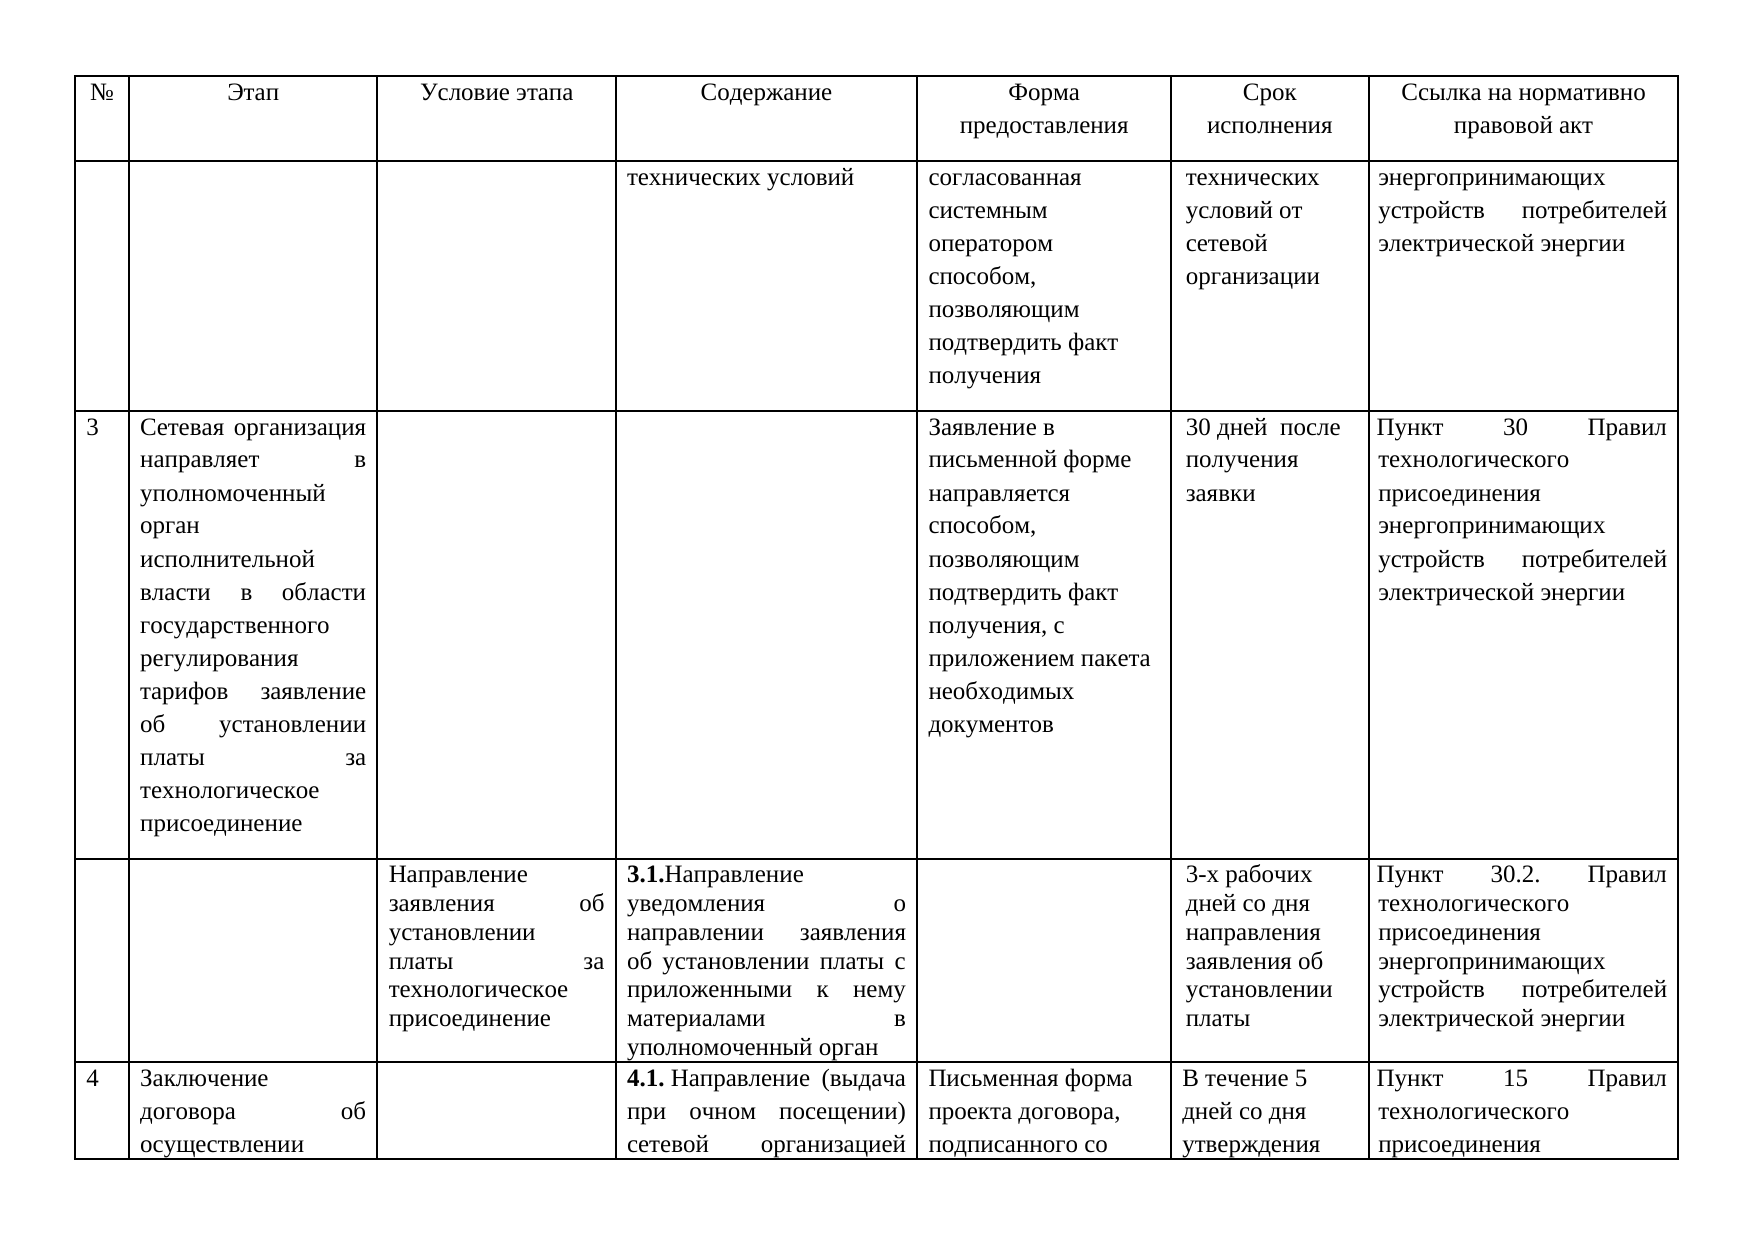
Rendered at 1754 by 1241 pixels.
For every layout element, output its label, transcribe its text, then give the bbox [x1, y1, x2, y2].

table_cell Письменная форма проекта договора, подписанного со [918, 1063, 1170, 1158]
table_cell 3-х рабочих дней со дня направления заявления об установлении платы [1172, 860, 1368, 1061]
table_cell В течение 5 дней со дня утверждения [1172, 1063, 1368, 1158]
table_cell [378, 162, 615, 409]
table_header Ссылка на нормативно правовой акт [1370, 77, 1677, 160]
table_cell Пункт 30 Правил технологического присоединения энергопринимающих устройств потребителей электрической энергии [1370, 412, 1677, 857]
table_header Этап [130, 77, 376, 160]
table_header Условие этапа [378, 77, 615, 160]
table_cell [76, 860, 128, 1061]
table_cell Заключение договора об осуществлении [130, 1063, 376, 1158]
table_cell 3 [76, 412, 128, 857]
table_cell [378, 412, 615, 857]
table_cell [76, 162, 128, 409]
table_header № [76, 77, 128, 160]
table_cell Пункт 30.2. Правил технологического присоединения энергопринимающих устройств потребителей электрической энергии [1370, 860, 1677, 1061]
table_cell Направление заявления об установлении платы за технологическое присоединение [378, 860, 615, 1061]
table_cell технических условий [617, 162, 916, 409]
table_header Содержание [617, 77, 916, 160]
table_cell Заявление в письменной форме направляется способом, позволяющим подтвердить факт получения, с приложением пакета необходимых документов [918, 412, 1170, 857]
table_cell Сетевая организация направляет в уполномоченный орган исполнительной власти в области государственного регулирования тарифов заявление об установлении платы за технологическое присоединение [130, 412, 376, 857]
table_cell [617, 412, 916, 857]
table_cell 3.1.Направление уведомления о направлении заявления об установлении платы с приложенными к нему материалами в уполномоченный орган [617, 860, 916, 1061]
table_cell [378, 1063, 615, 1158]
table_cell Пункт 15 Правил технологического присоединения [1370, 1063, 1677, 1158]
table_cell 4.1. Направление (выдача при очном посещении) сетевой организацией [617, 1063, 916, 1158]
table_cell [130, 860, 376, 1061]
table_cell [130, 162, 376, 409]
table_cell технических условий от сетевой организации [1172, 162, 1368, 409]
table_cell согласованная системным оператором способом, позволяющим подтвердить факт получения [918, 162, 1170, 409]
table_cell [918, 860, 1170, 1061]
table_header Срок исполнения [1172, 77, 1368, 160]
table_header Форма предоставления [918, 77, 1170, 160]
table_cell энергопринимающих устройств потребителей электрической энергии [1370, 162, 1677, 409]
table_cell 4 [76, 1063, 128, 1158]
table_cell 30 дней после получения заявки [1172, 412, 1368, 857]
